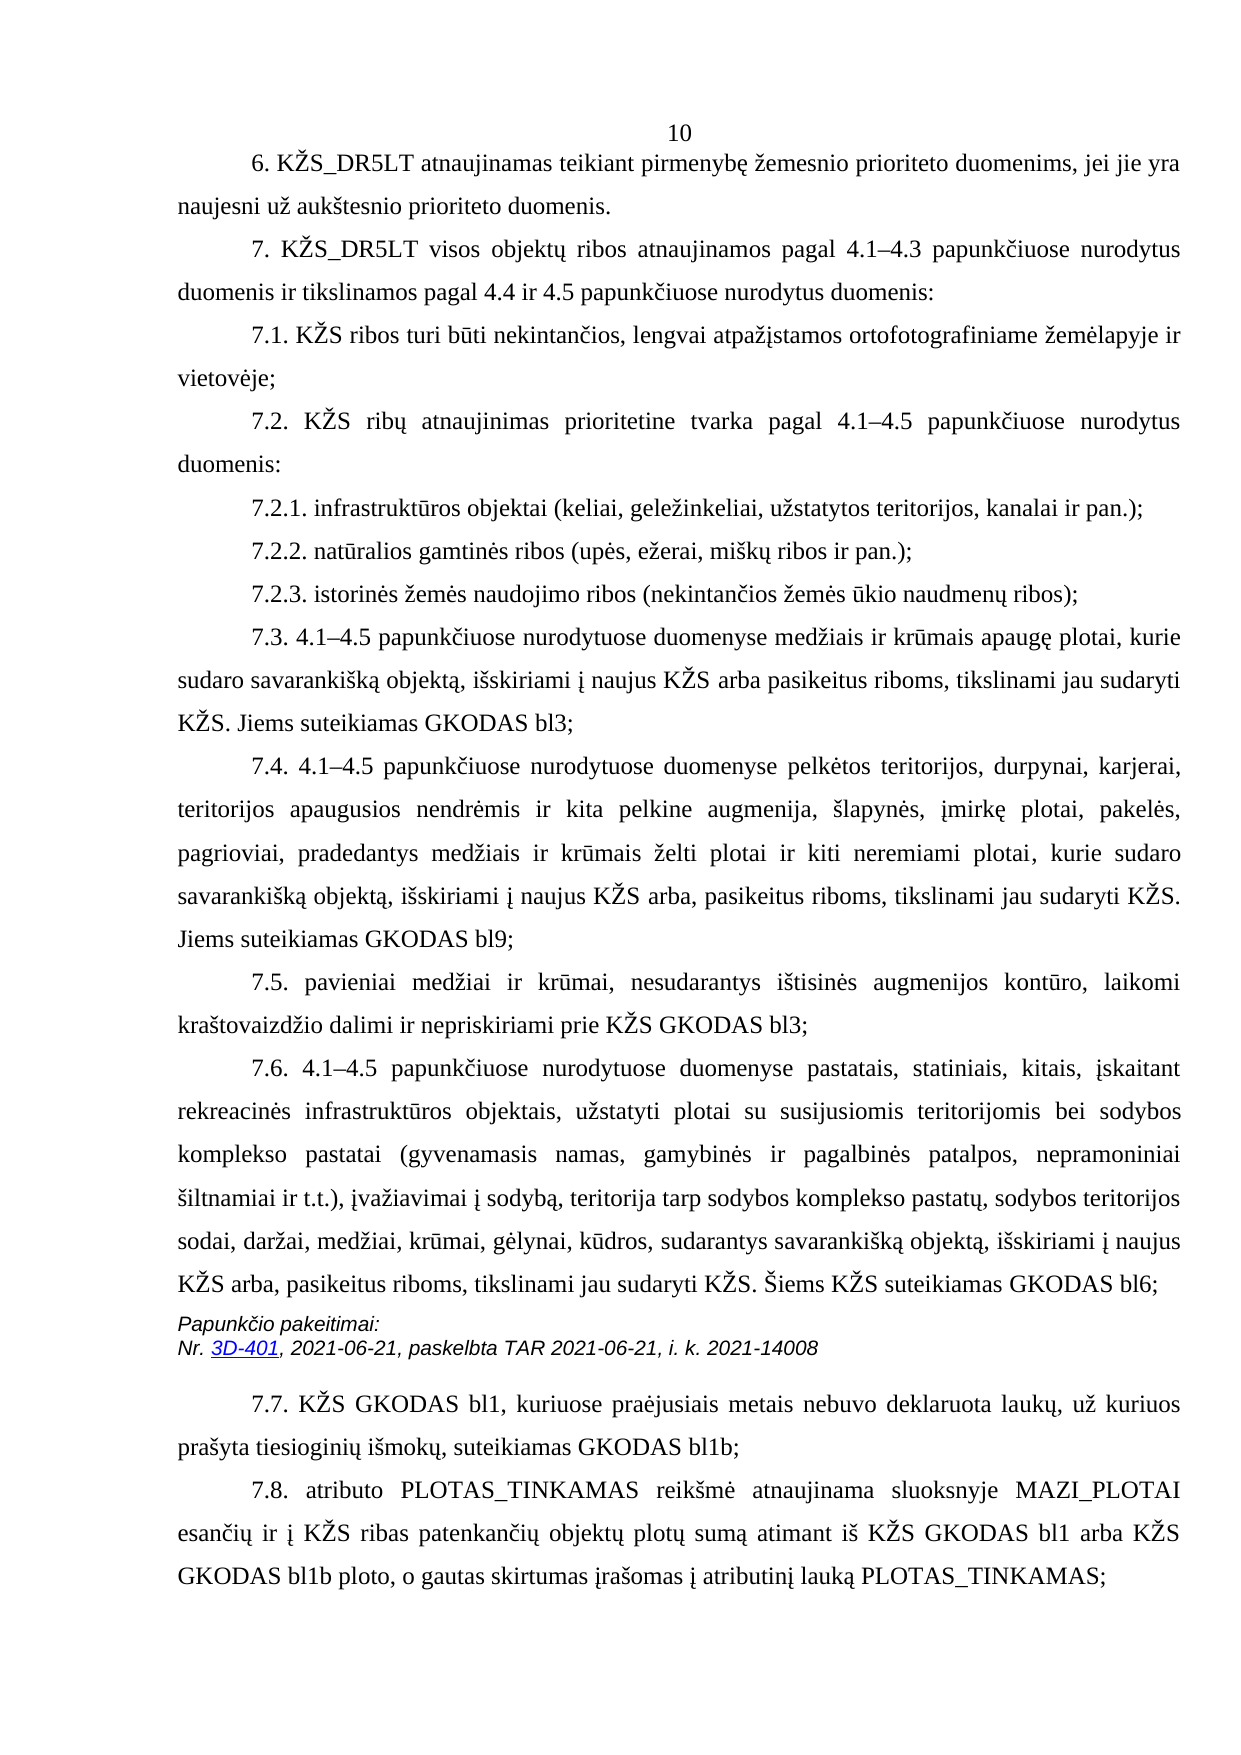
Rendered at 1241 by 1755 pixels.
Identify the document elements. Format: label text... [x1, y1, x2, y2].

text 7.7. KŽS GKODAS bl1, kuriuose praėjusiais metais nebuvo deklaruota laukų, už kuriuos prašyta tiesioginių išmokų, suteikiamas GKODAS bl1b; [177, 1389, 1181, 1461]
text 7.4. 4.1–4.5 papunkčiuose nurodytuose duomenyse pelkėtos teritorijos, durpynai, karjerai, teritorijos apaugusios nendrėmis ir kita pelkine augmenija, šlapynės, įmirkę plotai, pakelės, pagrioviai, pradedantys medžiais ir krūmais želti plotai ir kiti neremiami plotai, kurie sudaro savarankišką objektą, išskiriami į naujus KŽS arba, pasikeitus riboms, tikslinami jau sudaryti KŽS. Jiems suteikiamas gkodAS bl9; [177, 751, 1181, 953]
text Papunkčio pakeitimai: [177, 1312, 1181, 1336]
text Nr. 3D-401, 2021-06-21, paskelbta TAR 2021-06-21, i. k. 2021-14008 [177, 1336, 1181, 1360]
text 7. KŽS_DR5LT visos objektų ribos atnaujinamos pagal 4.1–4.3 papunkčiuose nurodytus duomenis ir tikslinamos pagal 4.4 ir 4.5 papunkčiuose nurodytus duomenis: [177, 234, 1181, 306]
text 7.2.2. natūralios gamtinės ribos (upės, ežerai, miškų ribos ir pan.); [177, 536, 1181, 564]
text 6. KŽS_DR5LT atnaujinamas teikiant pirmenybę žemesnio prioriteto duomenims, jei jie yra naujesni už aukštesnio prioriteto duomenis. [177, 148, 1181, 219]
text 7.6. 4.1–4.5 papunkčiuose nurodytuose duomenyse pastatais, statiniais, kitais, įskaitant rekreacinės infrastruktūros objektais, užstatyti plotai su susijusiomis teritorijomis bei sodybos komplekso pastatai (gyvenamasis namas, gamybinės ir pagalbinės patalpos, nepramoniniai šiltnamiai ir t.t.), įvažiavimai į sodybą, teritorija tarp sodybos komplekso pastatų, sodybos teritorijos sodai, daržai, medžiai, krūmai, gėlynai, kūdros, sudarantys savarankišką objektą, išskiriami į naujus KŽS arba, pasikeitus riboms, tikslinami jau sudaryti KŽS. Šiems KŽS suteikiamas gkodAS bl6; [177, 1053, 1181, 1298]
text 7.2.3. istorinės žemės naudojimo ribos (nekintančios žemės ūkio naudmenų ribos); [177, 579, 1181, 608]
text 7.8. atributo PLOTAS_TINKAMAS reikšmė atnaujinama sluoksnyje MAZI_PLOTAI esančių ir į KŽS ribas patenkančių objektų plotų sumą atimant iš KŽS GKODAS bl1 arba KŽS GKODAS bl1b ploto, o gautas skirtumas įrašomas į atributinį lauką PLOTAS_TINKAMAS; [177, 1475, 1181, 1590]
text 7.1. KŽS ribos turi būti nekintančios, lengvai atpažįstamos ortofotografiniame žemėlapyje ir vietovėje; [177, 320, 1181, 392]
text 7.5. pavieniai medžiai ir krūmai, nesudarantys ištisinės augmenijos kontūro, laikomi kraštovaizdžio dalimi ir nepriskiriami prie KŽS GKODAS bl3; [177, 967, 1181, 1039]
text 7.3. 4.1–4.5 papunkčiuose nurodytuose duomenyse medžiais ir krūmais apaugę plotai, kurie sudaro savarankišką objektą, išskiriami į naujus KŽS arba pasikeitus riboms, tikslinami jau sudaryti KŽS. Jiems suteikiamas gkodAS bl3; [177, 622, 1181, 737]
text 7.2.1. infrastruktūros objektai (keliai, geležinkeliai, užstatytos teritorijos, kanalai ir pan.); [177, 493, 1181, 521]
text 7.2. KŽS ribų atnaujinimas prioritetine tvarka pagal 4.1–4.5 papunkčiuose nurodytus duomenis: [177, 406, 1181, 478]
